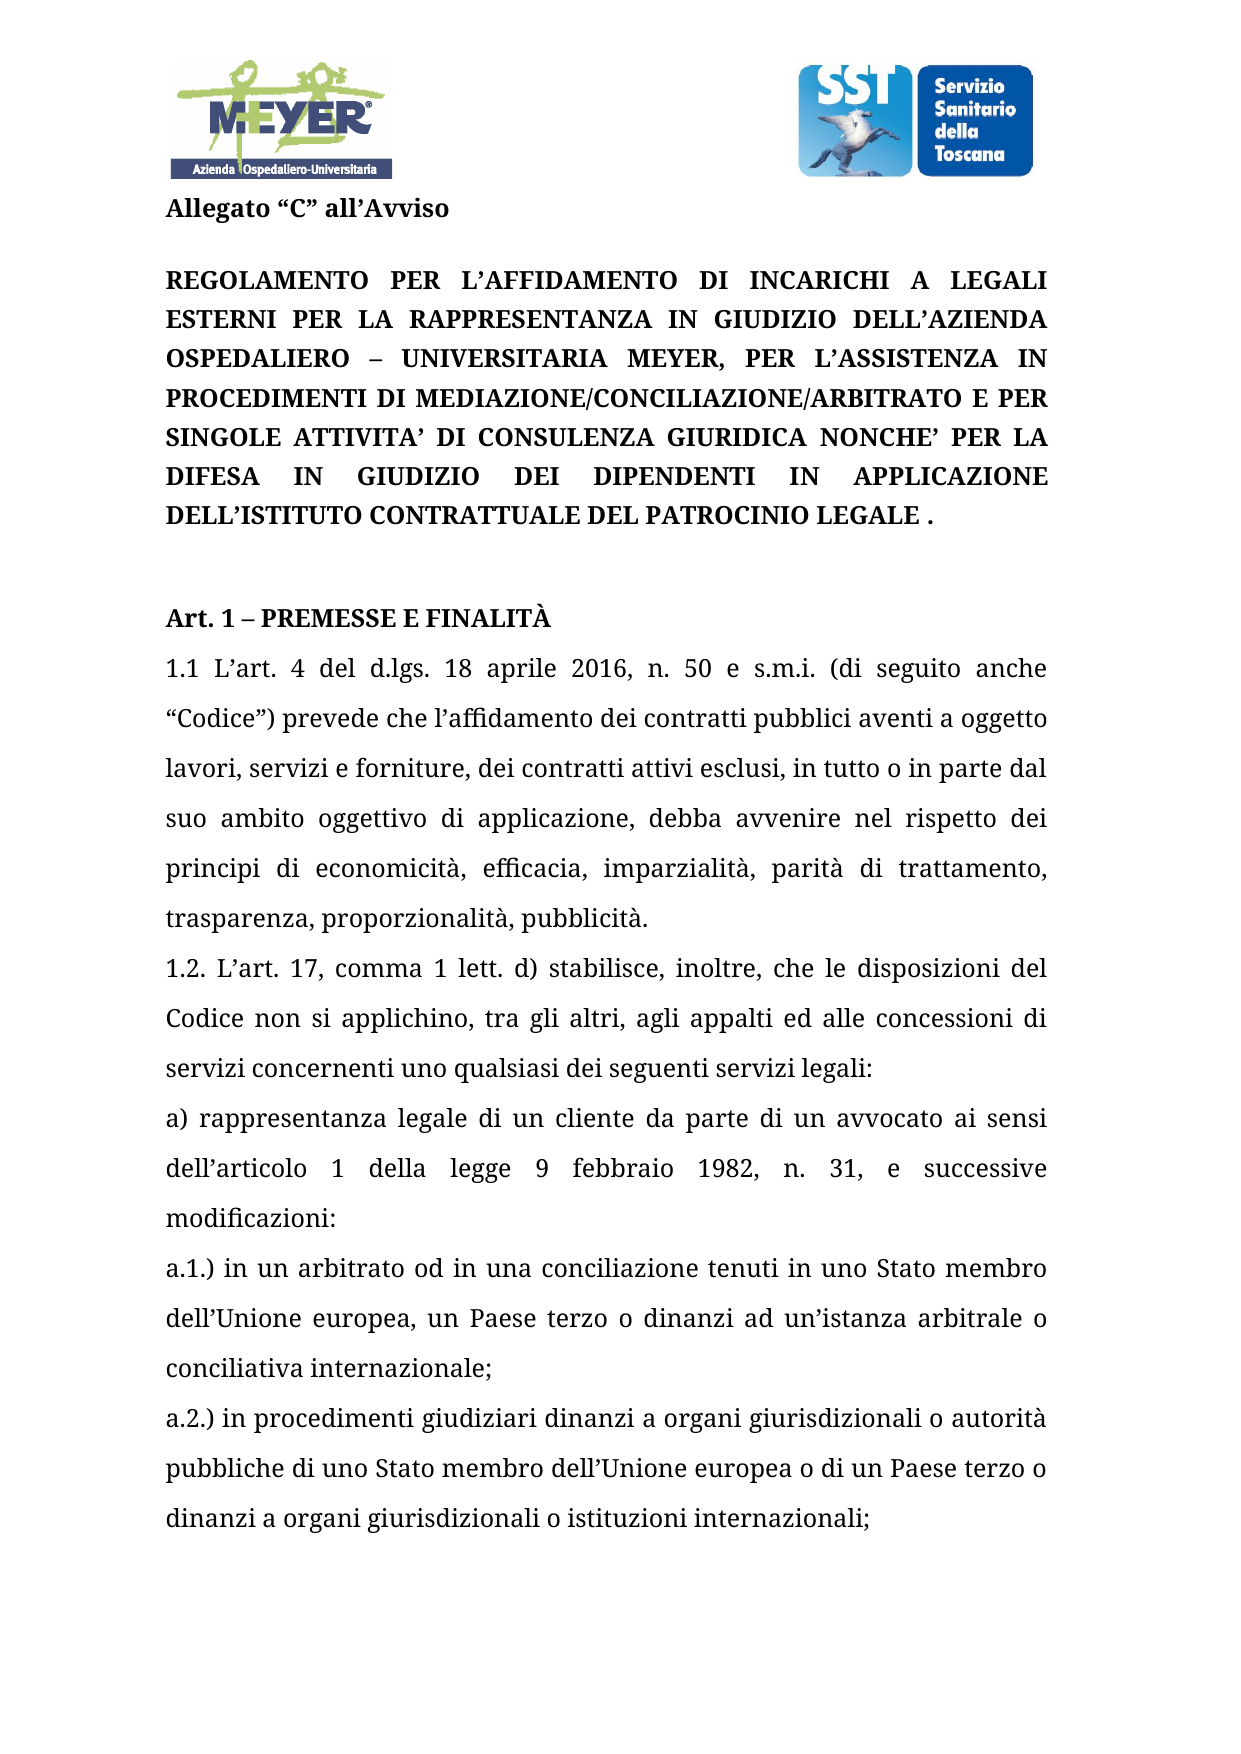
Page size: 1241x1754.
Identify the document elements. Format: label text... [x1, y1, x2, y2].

subtitle Allegato “C” all’Avviso [165, 191, 1048, 225]
picture [795, 60, 1035, 180]
picture [170, 60, 393, 179]
text a.2.) in procedimenti giudiziari dinanzi a organi giurisdizionali o autorità pubbliche di uno Stato membro dell’Unione europea o di un Paese terzo o dinanzi a organi giurisdizionali o istituzioni internazionali; [165, 1387, 1048, 1537]
subtitle REGOLAMENTO PER L’AFFIDAMENTO DI INCARICHI A LEGALI ESTERNI PER LA RAPPRESENTANZA IN GIUDIZIO DELL’AZIENDA OSPEDALIERO – UNIVERSITARIA MEYER, PER L’ASSISTENZA IN PROCEDIMENTI DI MEDIAZIONE/CONCILIAZIONE/ARBITRATO E PER SINGOLE ATTIVITA’ DI CONSULENZA GIURIDICA NONCHE’ PER LA DIFESA IN GIUDIZIO DEI DIPENDENTI IN APPLICAZIONE DELL’ISTITUTO CONTRATTUALE DEL PATROCINIO LEGALE . [165, 263, 1048, 532]
text Art. 1 – PREMESSE E FINALITÀ [165, 587, 1048, 637]
text a.1.) in un arbitrato od in una conciliazione tenuti in uno Stato membro dell’Unione europea, un Paese terzo o dinanzi ad un’istanza arbitrale o conciliativa internazionale; [165, 1237, 1048, 1387]
text 1.1 L’art. 4 del d.lgs. 18 aprile 2016, n. 50 e s.m.i. (di seguito anche “Codice”) prevede che l’affidamento dei contratti pubblici aventi a oggetto lavori, servizi e forniture, dei contratti attivi esclusi, in tutto o in parte dal suo ambito oggettivo di applicazione, debba avvenire nel rispetto dei principi di economicità, efficacia, imparzialità, parità di trattamento, trasparenza, proporzionalità, pubblicità. [165, 637, 1048, 937]
text a) rappresentanza legale di un cliente da parte di un avvocato ai sensi dell’articolo 1 della legge 9 febbraio 1982, n. 31, e successive modificazioni: [165, 1087, 1048, 1237]
text 1.2. L’art. 17, comma 1 lett. d) stabilisce, inoltre, che le disposizioni del Codice non si applichino, tra gli altri, agli appalti ed alle concessioni di servizi concernenti uno qualsiasi dei seguenti servizi legali: [165, 937, 1048, 1087]
